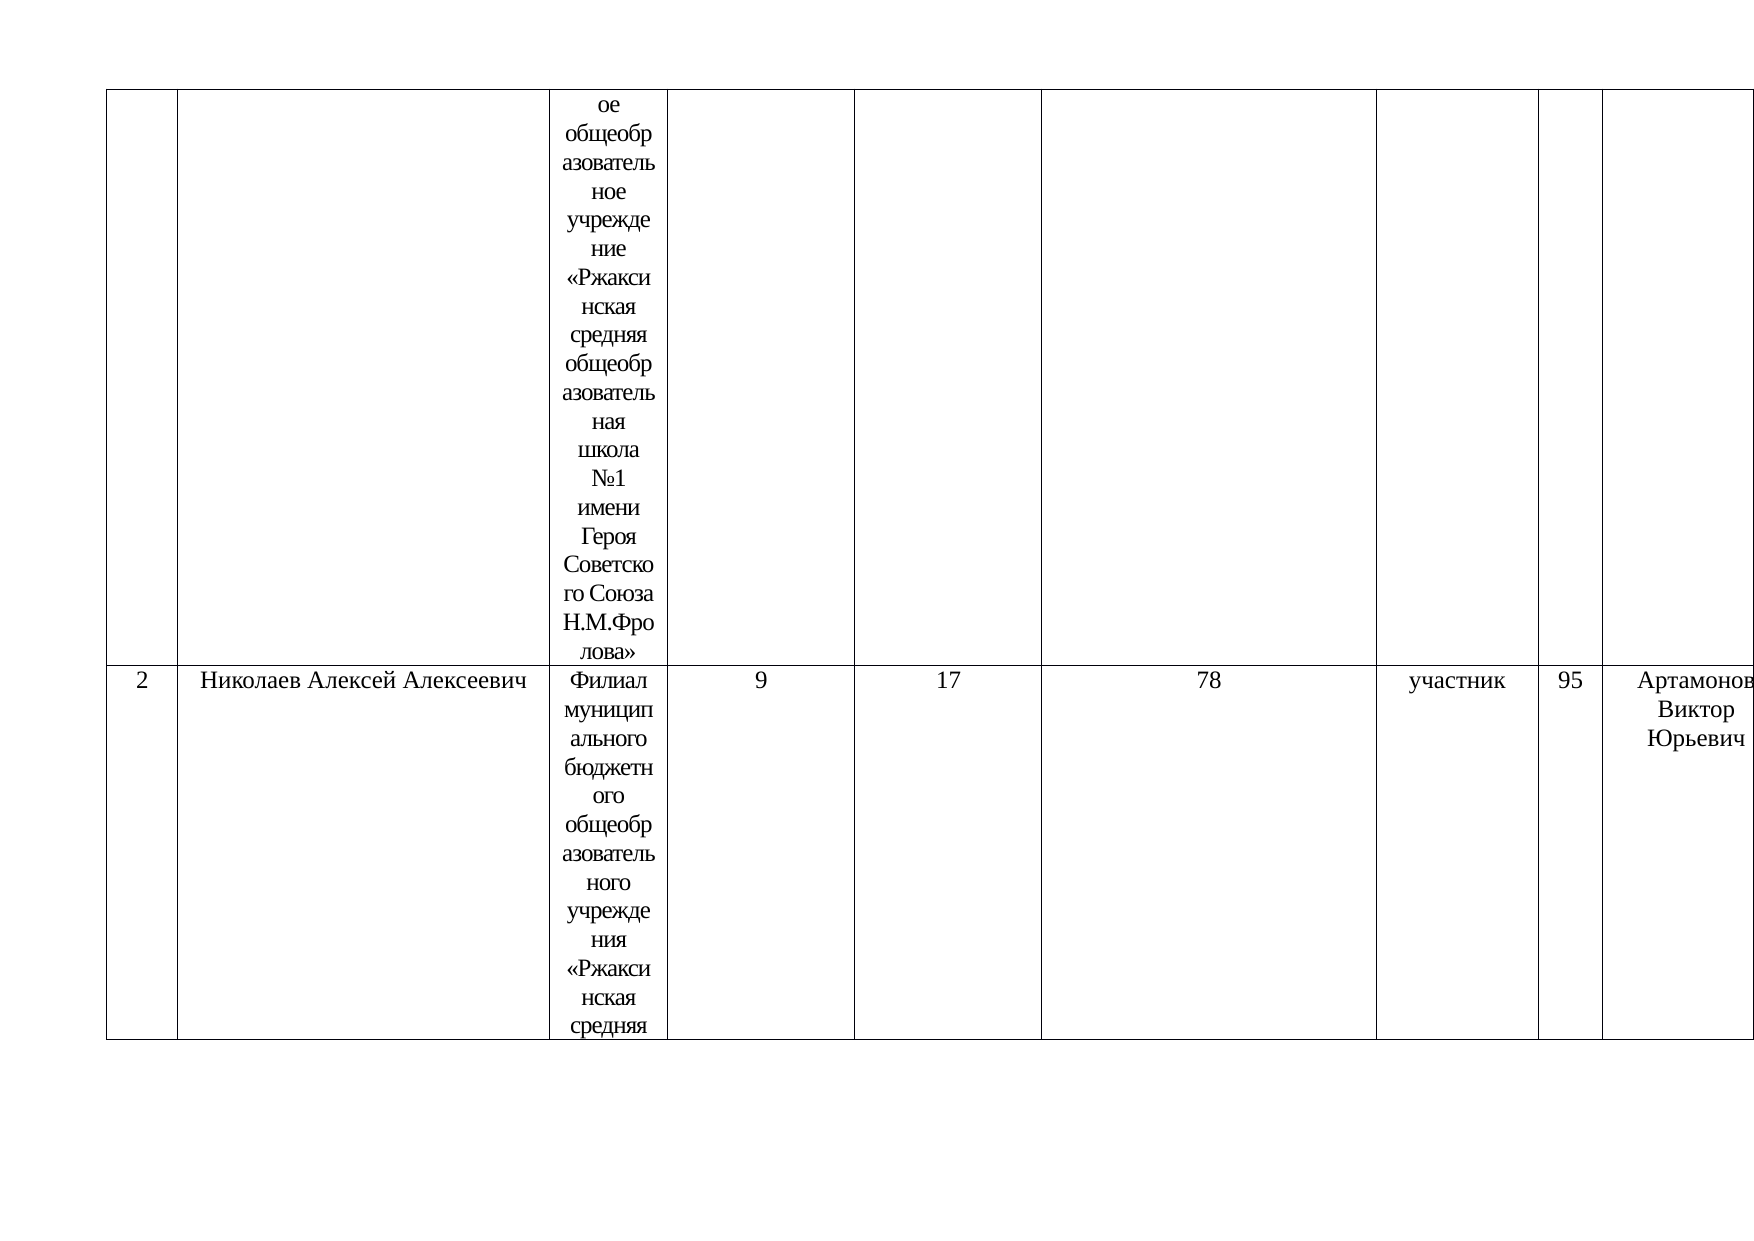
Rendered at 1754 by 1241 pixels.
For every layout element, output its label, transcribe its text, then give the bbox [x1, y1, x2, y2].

table_cell [1603, 90, 1753, 664]
table_cell 17 [855, 666, 1041, 1039]
table_cell Артамонов Виктор Юрьевич [1603, 666, 1753, 1039]
table_cell 78 [1042, 666, 1376, 1039]
table_cell Николаев Алексей Алексеевич [178, 666, 549, 1039]
table_cell [107, 90, 177, 664]
table_cell 9 [668, 666, 854, 1039]
table_cell [1539, 90, 1602, 664]
table_cell [855, 90, 1041, 664]
table_cell ое общеобразовательное учреждение «Ржаксинская средняя общеобразовательная школа №1 имени Героя Советского Союза Н.М.Фролова» [550, 90, 667, 664]
table_cell [1042, 90, 1376, 664]
table_cell 95 [1539, 666, 1602, 1039]
table_cell [178, 90, 549, 664]
table_cell 2 [107, 666, 177, 1039]
table_cell участник [1377, 666, 1538, 1039]
table_cell [1377, 90, 1538, 664]
table_cell Филиал муниципального бюджетного общеобразовательного учреждения «Ржаксинская средняя [550, 666, 667, 1039]
table_cell [668, 90, 854, 664]
